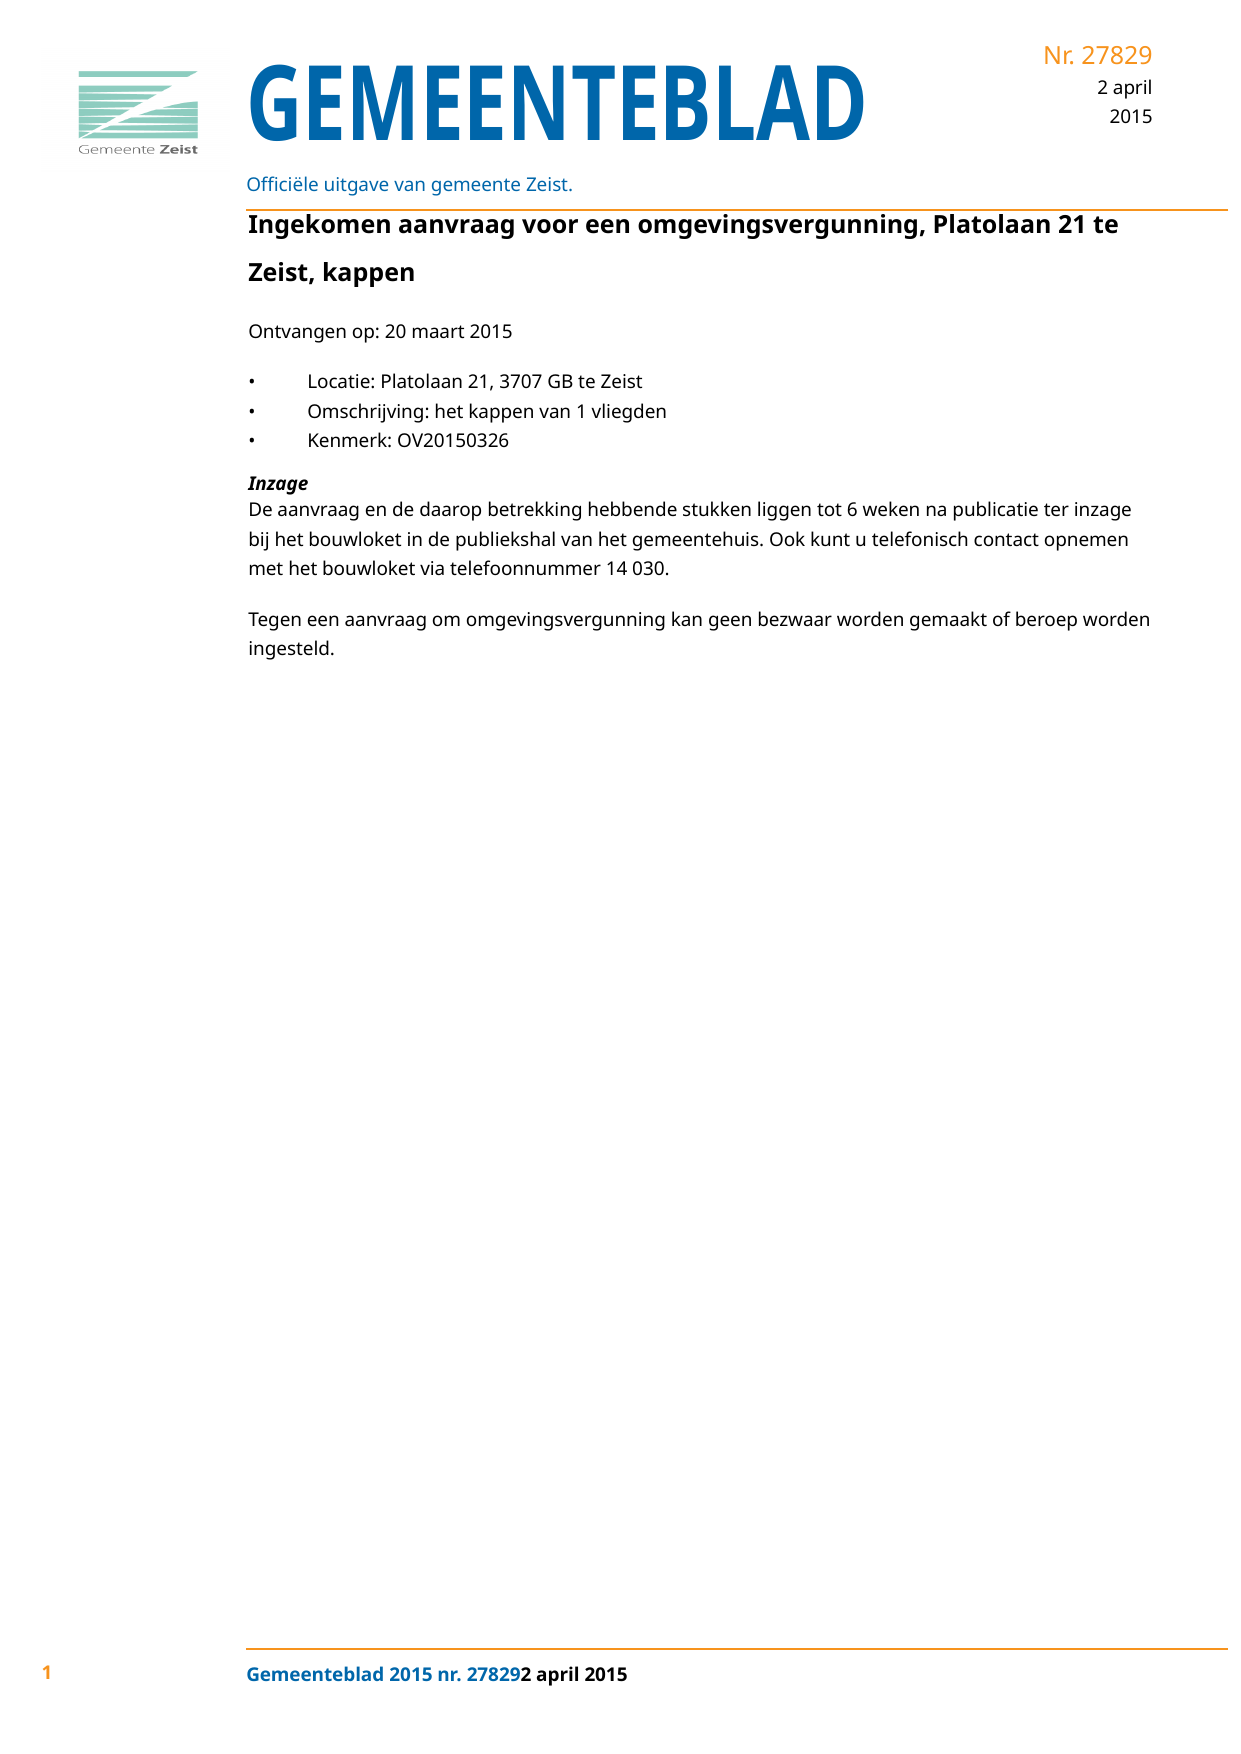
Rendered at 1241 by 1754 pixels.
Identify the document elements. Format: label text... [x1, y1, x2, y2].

list Omschrijving: het kappen van 1 vliegden [248, 398, 1152, 424]
picture [41, 47, 231, 172]
list Kenmerk: OV20150326 [248, 427, 1152, 453]
text Ingekomen aanvraag voor een omgevingsvergunning, Platolaan 21 te Zeist, kappen [248, 211, 1152, 288]
list Locatie: Platolaan 21, 3707 GB te Zeist [248, 368, 1152, 394]
text De aanvraag en de daarop betrekking hebbende stukken liggen tot 6 weken na publicatie ter inzage bij het bouwloket in de publiekshal van het gemeentehuis. Ook kunt u telefonisch contact opnemen met het bouwloket via telefoonnummer 14 030. [248, 496, 1152, 581]
text Ontvangen op: 20 maart 2015 [248, 318, 1152, 344]
text Tegen een aanvraag om omgevingsvergunning kan geen bezwaar worden gemaakt of beroep worden ingesteld. [248, 606, 1152, 661]
text Inzage [248, 471, 1152, 496]
